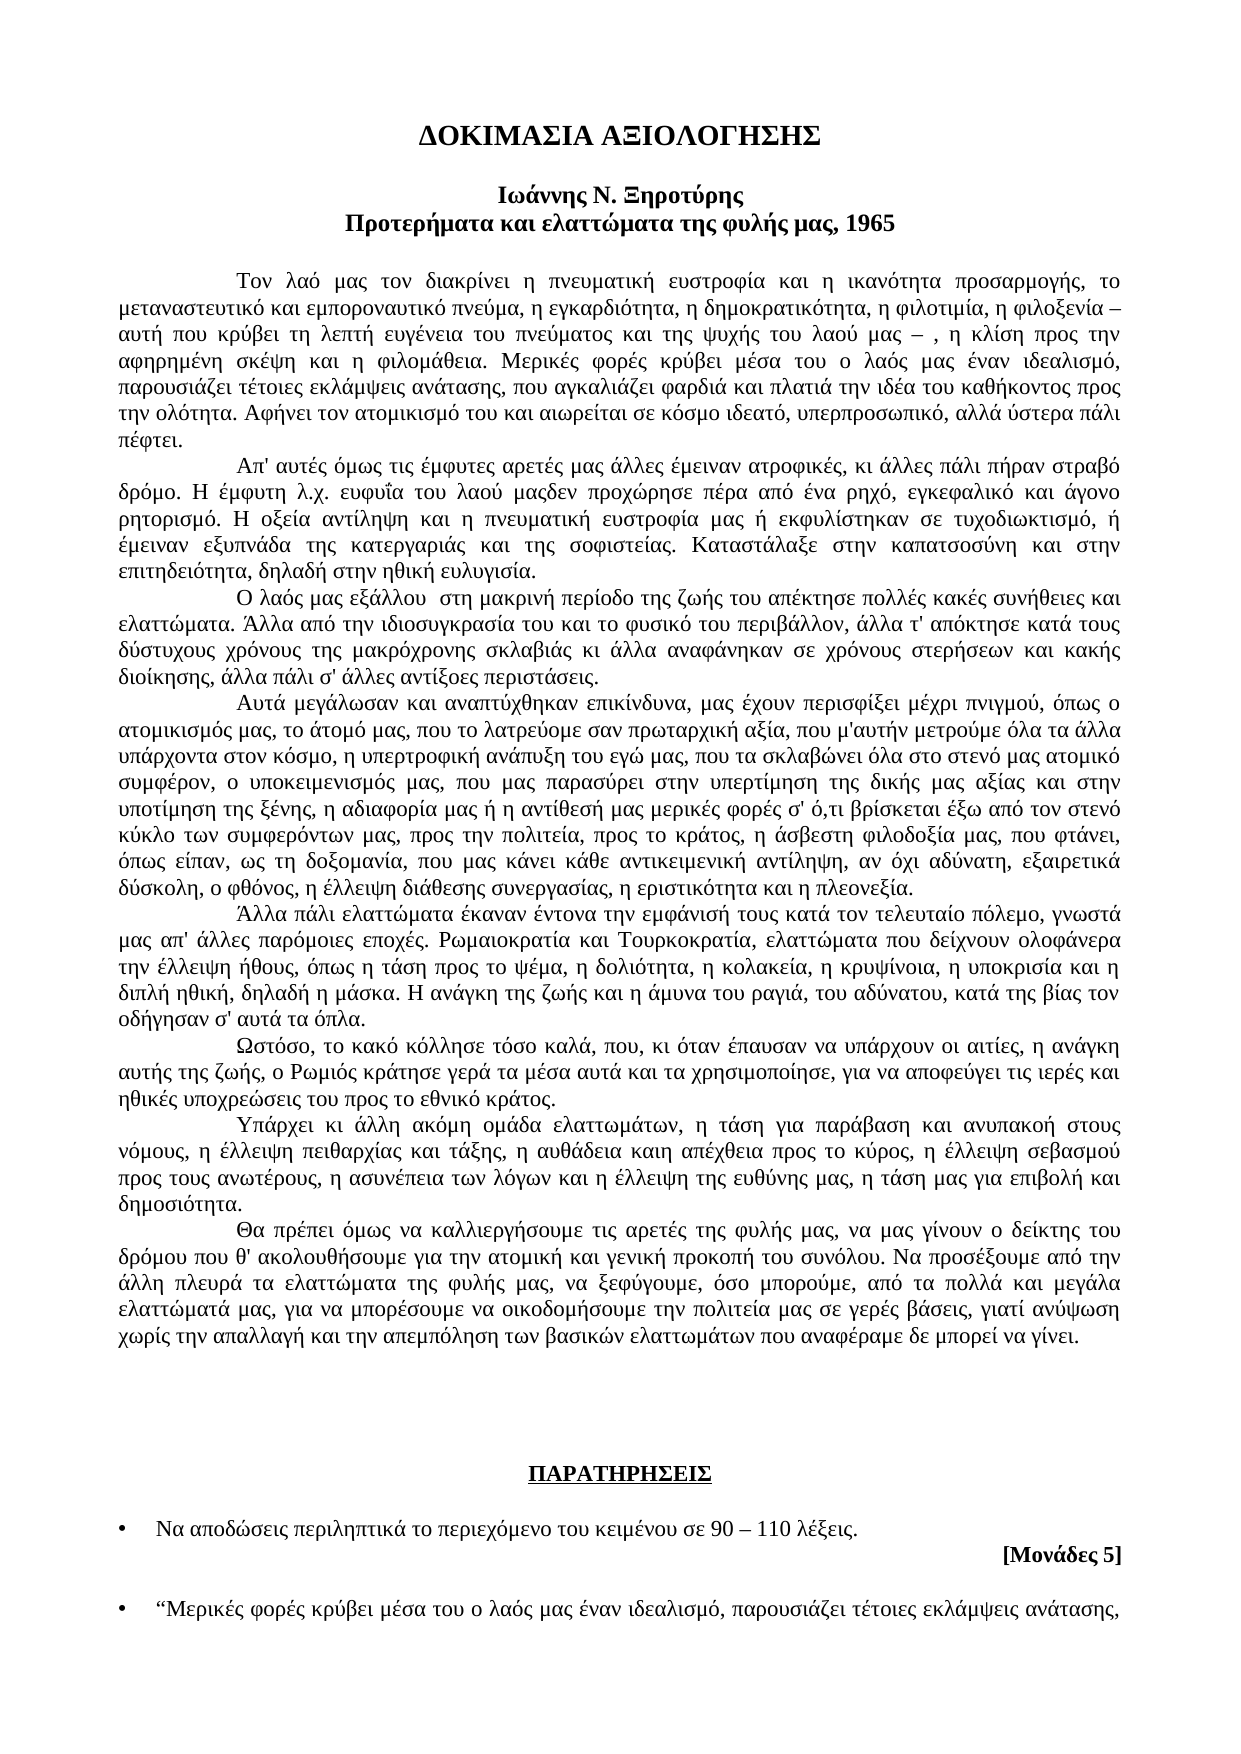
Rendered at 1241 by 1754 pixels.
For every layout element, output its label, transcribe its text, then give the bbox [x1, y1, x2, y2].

text Θα πρέπει όμως να καλλιεργήσουμε τις αρετές της φυλής μας, να μας γίνουν ο δείκτης του δρόμου που θ' ακολουθήσουμε για την ατομική και γενική προκοπή του συνόλου. Να προσέξουμε από την άλλη πλευρά τα ελαττώματα της φυλής μας, να ξεφύγουμε, όσο μπορούμε, από τα πολλά και μεγάλα ελαττώματά μας, για να μπορέσουμε να οικοδομήσουμε την πολιτεία μας σε γερές βάσεις, γιατί ανύψωση χωρίς την απαλλαγή και την απεμπόληση των βασικών ελαττωμάτων που αναφέραμε δε μπορεί να γίνει. [118, 1216, 1122, 1348]
text Αυτά μεγάλωσαν και αναπτύχθηκαν επικίνδυνα, μας έχουν περισφίξει μέχρι πνιγμού, όπως ο ατομικισμός μας, το άτομό μας, που το λατρεύομε σαν πρωταρχική αξία, που μ'αυτήν μετρούμε όλα τα άλλα υπάρχοντα στον κόσμο, η υπερτροφική ανάπυξη του εγώ μας, που τα σκλαβώνει όλα στο στενό μας ατομικό συμφέρον, ο υποκειμενισμός μας, που μας παρασύρει στην υπερτίμηση της δικής μας αξίας και στην υποτίμηση της ξένης, η αδιαφορία μας ή η αντίθεσή μας μερικές φορές σ' ό,τι βρίσκεται έξω από τον στενό κύκλο των συμφερόντων μας, προς την πολιτεία, προς το κράτος, η άσβεστη φιλοδοξία μας, που φτάνει, όπως είπαν, ως τη δοξομανία, που μας κάνει κάθε αντικειμενική αντίληψη, αν όχι αδύνατη, εξαιρετικά δύσκολη, ο φθόνος, η έλλειψη διάθεσης συνεργασίας, η εριστικότητα και η πλεονεξία. [118, 689, 1122, 900]
text Υπάρχει κι άλλη ακόμη ομάδα ελαττωμάτων, η τάση για παράβαση και ανυπακοή στους νόμους, η έλλειψη πειθαρχίας και τάξης, η αυθάδεια καιη απέχθεια προς το κύρος, η έλλειψη σεβασμού προς τους ανωτέρους, η ασυνέπεια των λόγων και η έλλειψη της ευθύνης μας, η τάση μας για επιβολή και δημοσιότητα. [118, 1111, 1122, 1216]
list Να αποδώσεις περιληπτικά το περιεχόμενο του κειμένου σε 90 – 110 λέξεις. [81, 1514, 1122, 1541]
text Ο λαός μας εξάλλου στη μακρινή περίοδο της ζωής του απέκτησε πολλές κακές συνήθειες και ελαττώματα. Άλλα από την ιδιοσυγκρασία του και το φυσικό του περιβάλλον, άλλα τ' απόκτησε κατά τους δύστυχους χρόνους της μακρόχρονης σκλαβιάς κι άλλα αναφάνηκαν σε χρόνους στερήσεων και κακής διοίκησης, άλλα πάλι σ' άλλες αντίξοες περιστάσεις. [118, 584, 1122, 689]
text [Μονάδες 5] [118, 1541, 1122, 1567]
text Προτερήματα και ελαττώματα της φυλής μας, 1965 [118, 208, 1122, 237]
list “Μερικές φορές κρύβει μέσα του ο λαός μας έναν ιδεαλισμό, παρουσιάζει τέτοιες εκλάμψεις ανάτασης, [81, 1595, 1122, 1622]
text Ιωάννης Ν. Ξηροτύρης [118, 180, 1122, 208]
text ΔΟΚΙΜΑΣΙΑ ΑΞΙΟΛΟΓΗΣΗΣ [118, 118, 1122, 152]
text Τον λαό μας τον διακρίνει η πνευματική ευστροφία και η ικανότητα προσαρμογής, το μεταναστευτικό και εμποροναυτικό πνεύμα, η εγκαρδιότητα, η δημοκρατικότητα, η φιλοτιμία, η φιλοξενία – αυτή που κρύβει τη λεπτή ευγένεια του πνεύματος και της ψυχής του λαού μας – , η κλίση προς την αφηρημένη σκέψη και η φιλομάθεια. Μερικές φορές κρύβει μέσα του ο λαός μας έναν ιδεαλισμό, παρουσιάζει τέτοιες εκλάμψεις ανάτασης, που αγκαλιάζει φαρδιά και πλατιά την ιδέα του καθήκοντος προς την ολότητα. Αφήνει τον ατομικισμό του και αιωρείται σε κόσμο ιδεατό, υπερπροσωπικό, αλλά ύστερα πάλι πέφτει. [118, 265, 1122, 452]
text Ωστόσο, το κακό κόλλησε τόσο καλά, που, κι όταν έπαυσαν να υπάρχουν οι αιτίες, η ανάγκη αυτής της ζωής, ο Ρωμιός κράτησε γερά τα μέσα αυτά και τα χρησιμοποίησε, για να αποφεύγει τις ιερές και ηθικές υποχρεώσεις του προς το εθνικό κράτος. [118, 1032, 1122, 1111]
text Άλλα πάλι ελαττώματα έκαναν έντονα την εμφάνισή τους κατά τον τελευταίο πόλεμο, γνωστά μας απ' άλλες παρόμοιες εποχές. Ρωμαιοκρατία και Τουρκοκρατία, ελαττώματα που δείχνουν ολοφάνερα την έλλειψη ήθους, όπως η τάση προς το ψέμα, η δολιότητα, η κολακεία, η κρυψίνοια, η υποκρισία και η διπλή ηθική, δηλαδή η μάσκα. Η ανάγκη της ζωής και η άμυνα του ραγιά, του αδύνατου, κατά της βίας τον οδήγησαν σ' αυτά τα όπλα. [118, 900, 1122, 1032]
text ΠΑΡΑΤΗΡΗΣΕΙΣ [118, 1460, 1122, 1487]
text Απ' αυτές όμως τις έμφυτες αρετές μας άλλες έμειναν ατροφικές, κι άλλες πάλι πήραν στραβό δρόμο. Η έμφυτη λ.χ. ευφυΐα του λαού μαςδεν προχώρησε πέρα από ένα ρηχό, εγκεφαλικό και άγονο ρητορισμό. Η οξεία αντίληψη και η πνευματική ευστροφία μας ή εκφυλίστηκαν σε τυχοδιωκτισμό, ή έμειναν εξυπνάδα της κατεργαριάς και της σοφιστείας. Καταστάλαξε στην καπατσοσύνη και στην επιτηδειότητα, δηλαδή στην ηθική ευλυγισία. [118, 452, 1122, 584]
